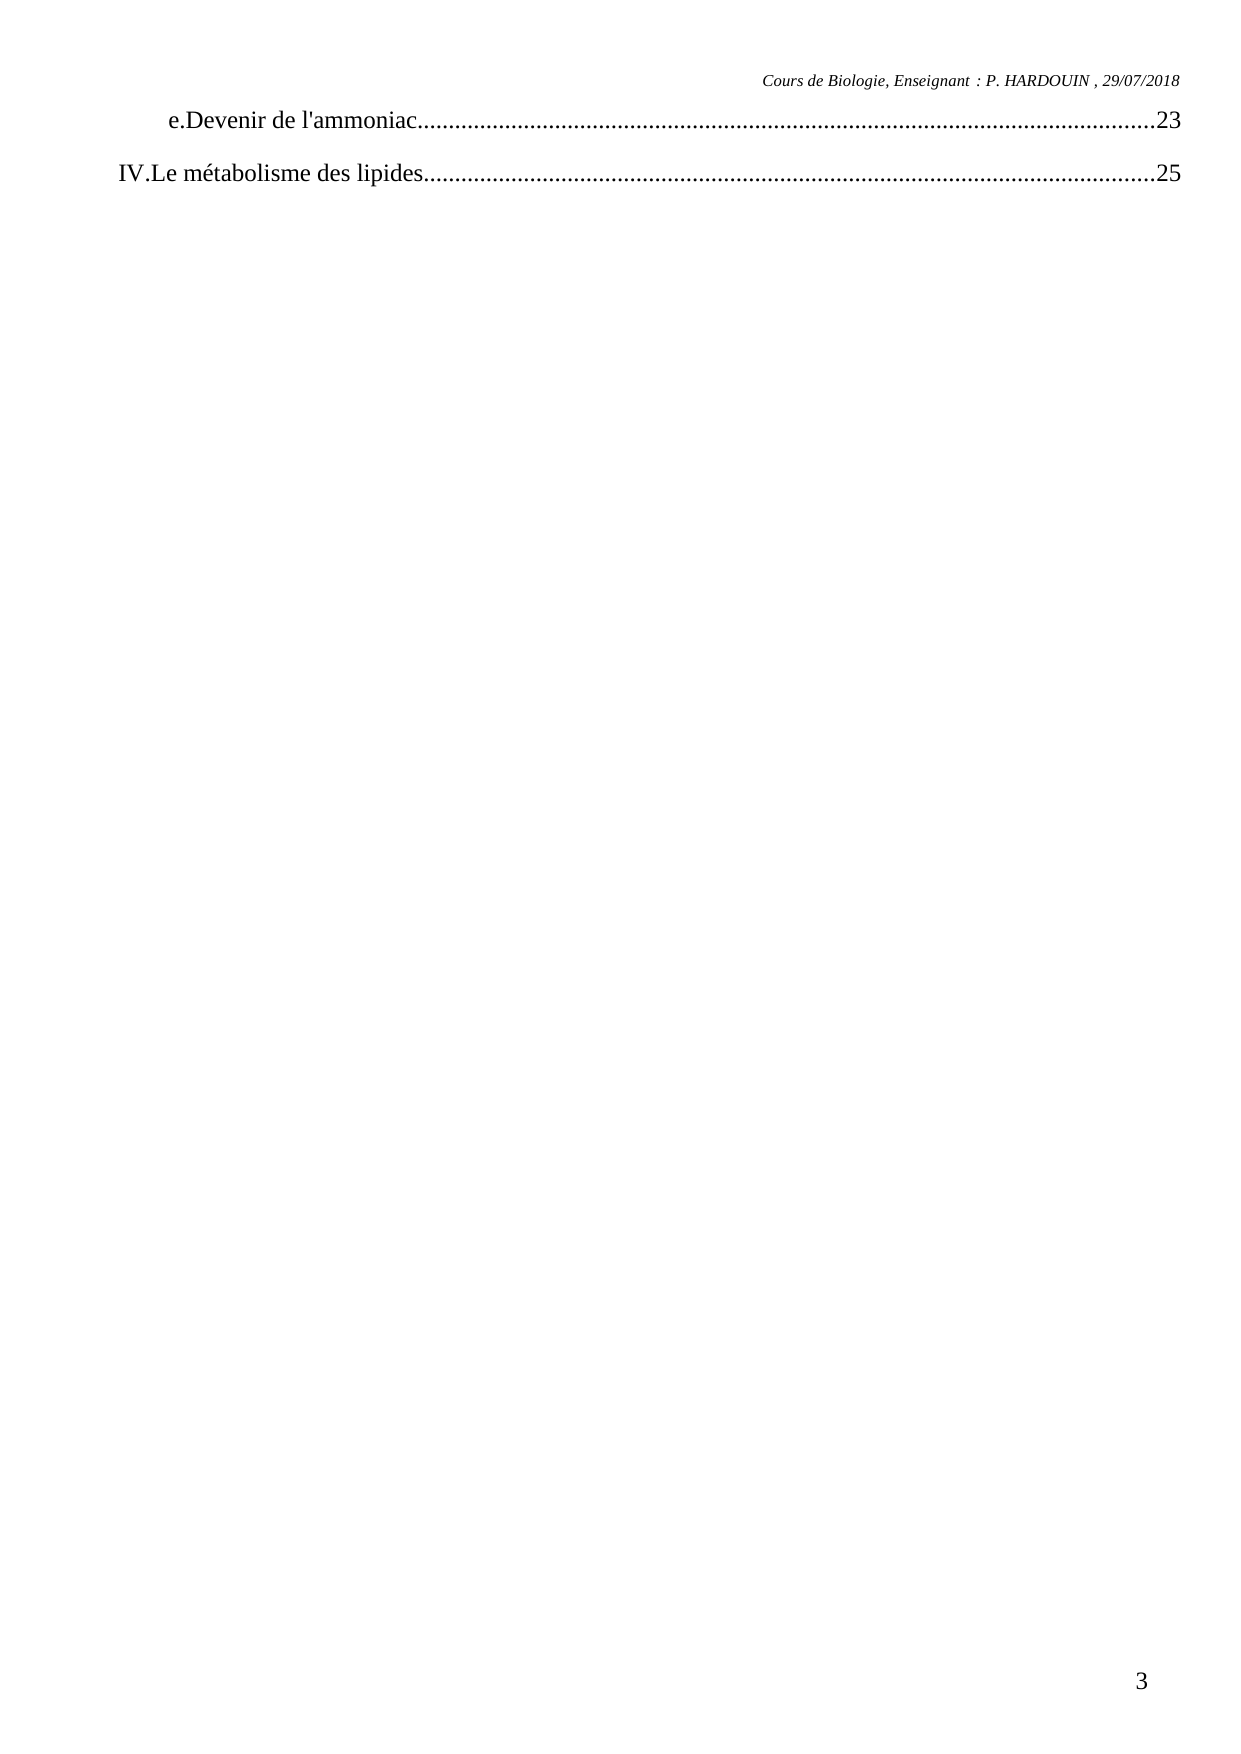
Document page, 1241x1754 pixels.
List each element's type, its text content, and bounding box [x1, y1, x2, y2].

text IV.Le métabolisme des lipides 25 [118, 159, 1181, 187]
text e.Devenir de l'ammoniac 23 [168, 106, 1181, 134]
